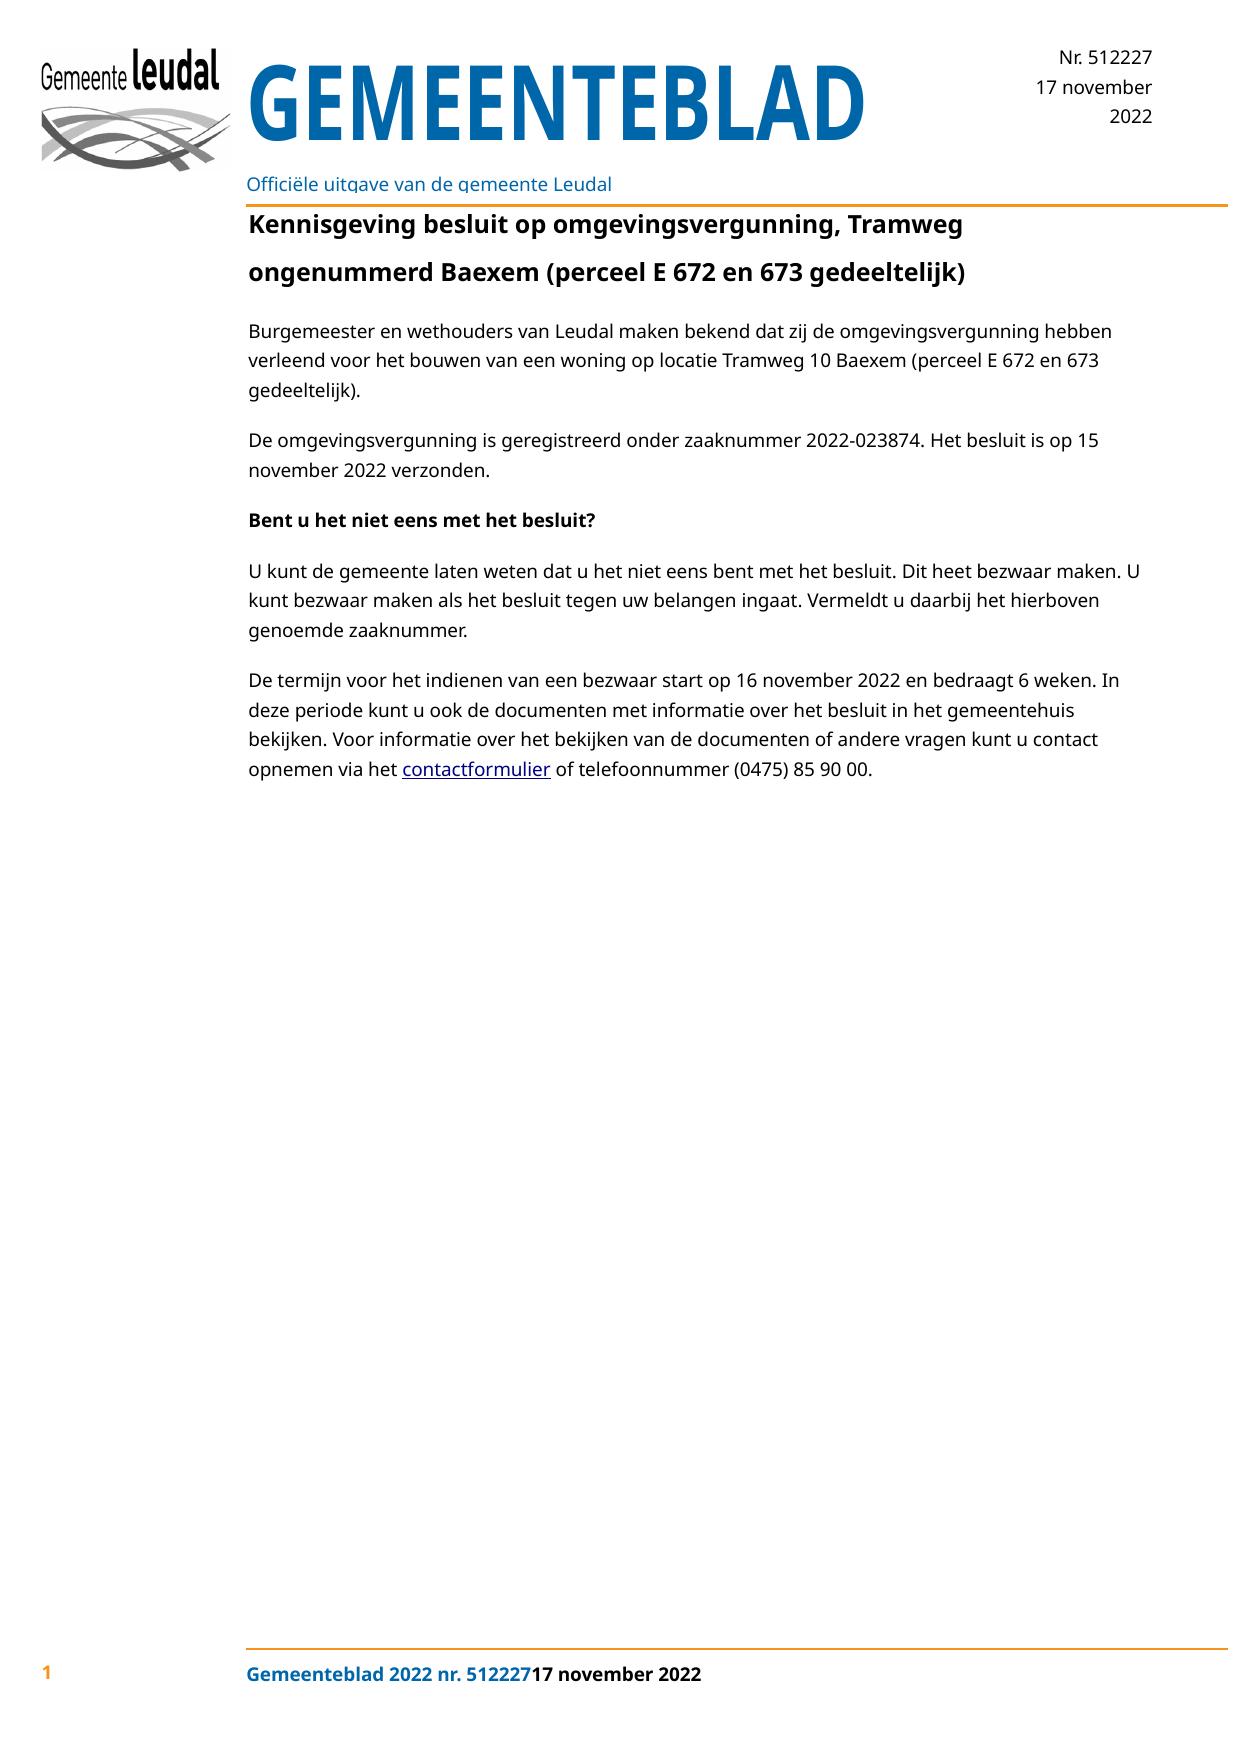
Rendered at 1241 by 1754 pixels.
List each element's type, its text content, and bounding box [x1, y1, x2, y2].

text U kunt de gemeente laten weten dat u het niet eens bent met het besluit. Dit heet bezwaar maken. U kunt bezwaar maken als het besluit tegen uw belangen ingaat. Vermeldt u daarbij het hierboven genoemde zaaknummer. [248, 558, 1152, 643]
text Kennisgeving besluit op omgevingsvergunning, Tramweg ongenummerd Baexem (perceel E 672 en 673 gedeeltelijk) [248, 207, 1152, 288]
text De omgevingsvergunning is geregistreerd onder zaaknummer 2022-023874. Het besluit is op 15 november 2022 verzonden. [248, 427, 1152, 483]
text Bent u het niet eens met het besluit? [248, 507, 1152, 533]
text De termijn voor het indienen van een bezwaar start op 16 november 2022 en bedraagt 6 weken. In deze periode kunt u ook de documenten met informatie over het besluit in het gemeentehuis bekijken. Voor informatie over het bekijken van de documenten of andere vragen kunt u contact opnemen via het contactformulier of telefoonnummer (0475) 85 90 00. [248, 667, 1152, 782]
picture [41, 47, 231, 172]
text Burgemeester en wethouders van Leudal maken bekend dat zij de omgevingsvergunning hebben verleend voor het bouwen van een woning op locatie Tramweg 10 Baexem (perceel E 672 en 673 gedeeltelijk). [248, 318, 1152, 403]
